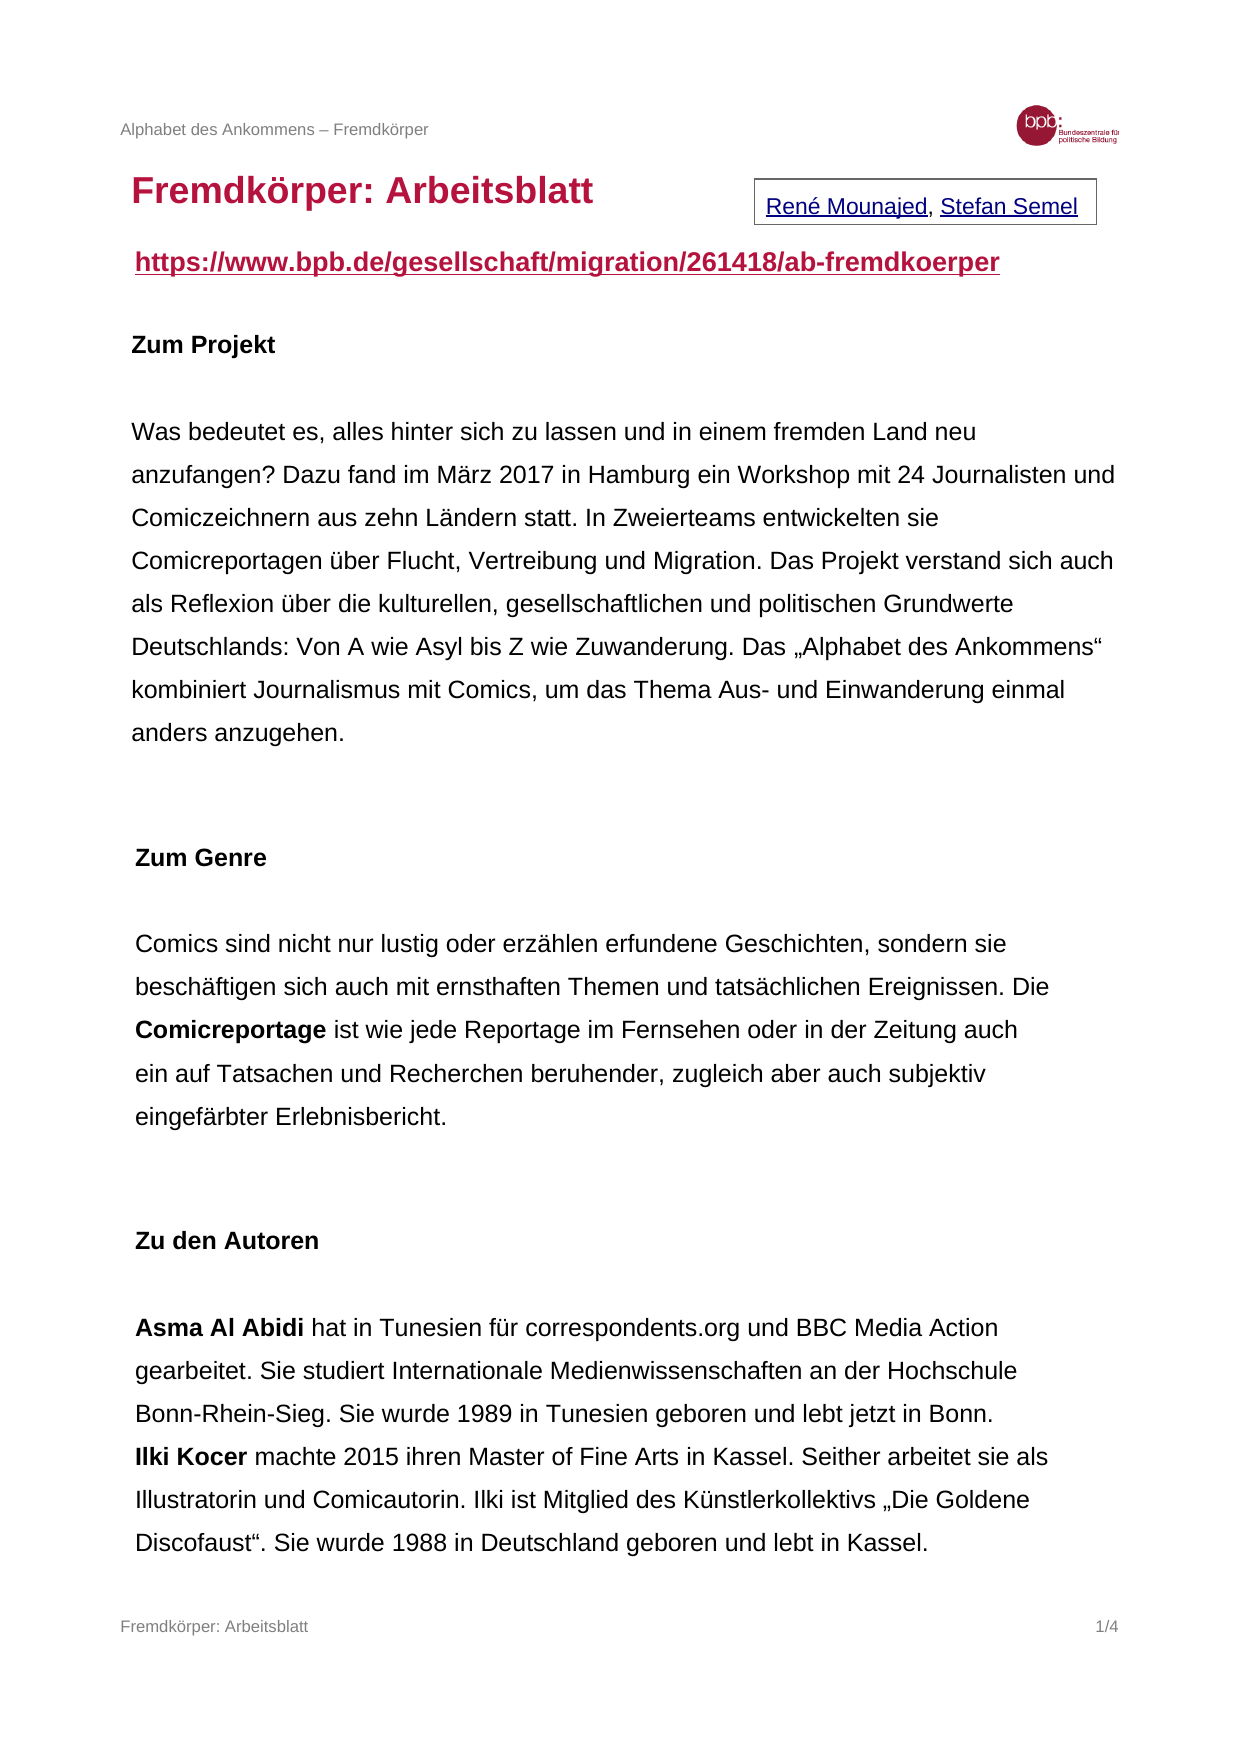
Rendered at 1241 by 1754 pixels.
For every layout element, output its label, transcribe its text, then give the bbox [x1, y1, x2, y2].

subtitle Zum Projekt Was bedeutet es, alles hinter sich zu lassen und in einem fremden Land neu anzufangen? Dazu fand im März 2017 in Hamburg ein Workshop mit 24 Journalisten und Comiczeichnern aus zehn Ländern statt. In Zweierteams entwickelten sie Comicreportagen über Flucht, Vertreibung und Migration. Das Projekt verstand sich auch als Reflexion über die kulturellen, gesellschaftlichen und politischen Grundwerte Deutschlands: Von A wie Asyl bis Z wie Zuwanderung. Das „Alphabet des Ankommens“ kombiniert Journalismus mit Comics, um das Thema Aus- und Einwanderung einmal anders anzugehen. [131, 330, 1122, 747]
text René Mounajed, Stefan Semel [766, 193, 1096, 219]
subtitle Zum Genre Comics sind nicht nur lustig oder erzählen erfundene Geschichten, sondern sie beschäftigen sich auch mit ernsthaften Themen und tatsächlichen Ereignissen. Die Comicreportage ist wie jede Reportage im Fernsehen oder in der Zeitung auch ein auf Tatsachen und Recherchen beruhender, zugleich aber auch subjektiv eingefärbter Erlebnisbericht. [135, 843, 1057, 1131]
subtitle Zu den Autoren Asma Al Abidi hat in Tunesien für correspondents.org und BBC Media Action gearbeitet. Sie studiert Internationale Medienwissenschaften an der Hochschule Bonn-Rhein-Sieg. Sie wurde 1989 in Tunesien geboren und lebt jetzt in Bonn. Ilki Kocer machte 2015 ihren Master of Fine Arts in Kassel. Seither arbeitet sie als Illustratorin und Comicautorin. Ilki ist Mitglied des Künstlerkollektivs „Die Goldene Discofaust“. Sie wurde 1988 in Deutschland geboren und lebt in Kassel. [135, 1226, 1057, 1557]
subtitle Fremdkörper: Arbeitsblatt [131, 168, 1122, 225]
text https://www.bpb.de/gesellschaft/migration/261418/ab-fremdkoerper [134, 246, 1122, 278]
picture [1016, 105, 1120, 146]
